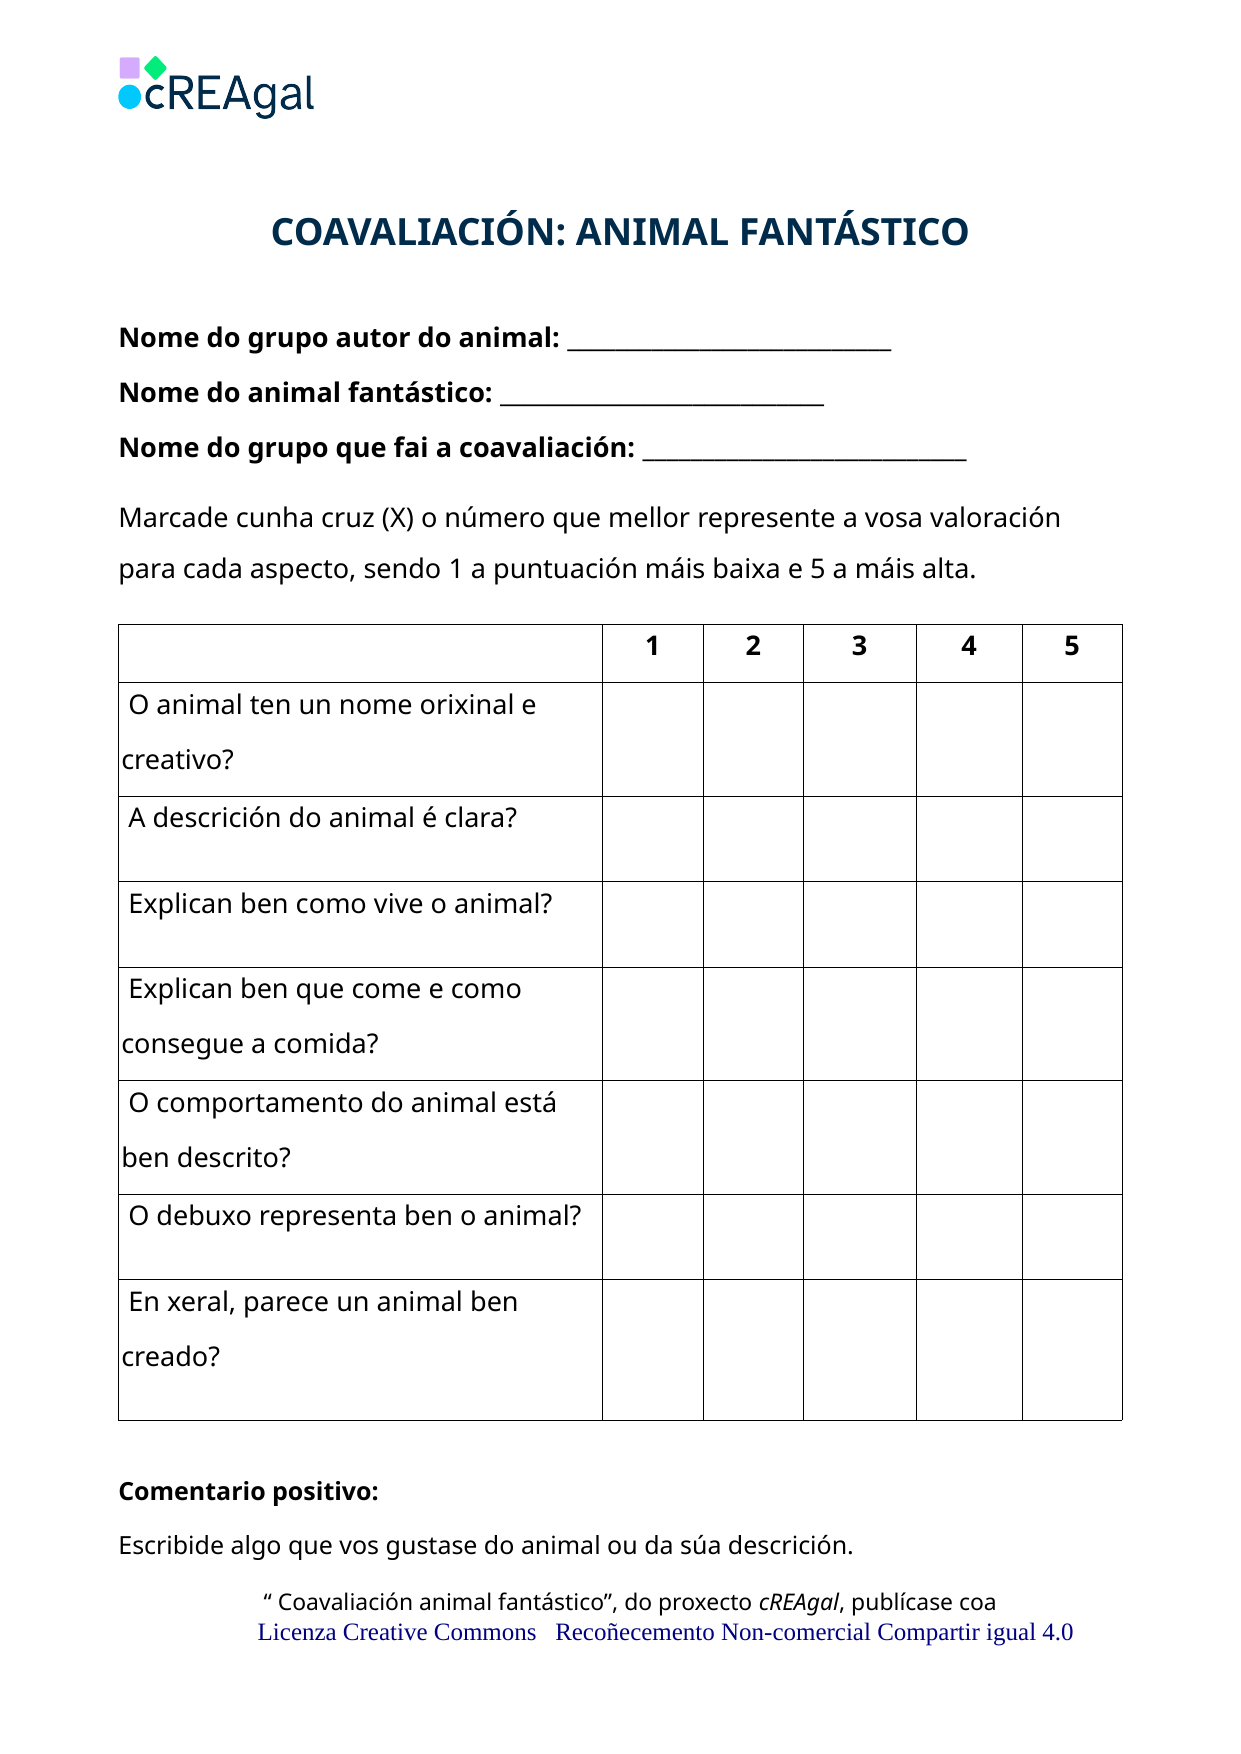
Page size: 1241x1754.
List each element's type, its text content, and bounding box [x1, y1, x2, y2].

table_cell [804, 1081, 916, 1194]
table_cell Explican ben que come e como consegue a comida? [119, 968, 602, 1080]
table_header 3 [804, 625, 916, 682]
table_cell O comportamento do animal está ben descrito? [119, 1081, 602, 1194]
table_cell [804, 968, 916, 1080]
table_cell [1023, 882, 1122, 967]
text Escribide algo que vos gustase do animal ou da súa descrición. [118, 1528, 1122, 1562]
text Nome do grupo autor do animal: ___________________________ Nome do animal fantástico: ___________________________ Nome do grupo que fai a coavaliación: ___________________________ [118, 318, 1122, 466]
table_cell [1023, 797, 1122, 881]
table_cell [704, 968, 803, 1080]
table_cell [603, 1081, 703, 1194]
table_cell [1023, 968, 1122, 1080]
table_cell [603, 683, 703, 796]
table_cell [704, 1081, 803, 1194]
table_cell [804, 683, 916, 796]
table_cell Explican ben como vive o animal? [119, 882, 602, 967]
table_cell [704, 882, 803, 967]
table_header [119, 625, 602, 682]
table_header 2 [704, 625, 803, 682]
table_cell [917, 968, 1022, 1080]
table_cell [804, 882, 916, 967]
table_cell O animal ten un nome orixinal e creativo? [119, 683, 602, 796]
table_cell [1023, 1195, 1122, 1279]
text Marcade cunha cruz (X) o número que mellor represente a vosa valoración para cada aspecto, sendo 1 a puntuación máis baixa e 5 a máis alta. [118, 498, 1122, 586]
table_cell [917, 1195, 1022, 1279]
table_cell [917, 683, 1022, 796]
table_cell A descrición do animal é clara? [119, 797, 602, 881]
table_cell [917, 797, 1022, 881]
table_cell [804, 1195, 916, 1279]
table_cell [603, 968, 703, 1080]
table_cell [917, 1081, 1022, 1194]
table_cell En xeral, parece un animal ben creado? [119, 1280, 602, 1420]
table_header 5 [1023, 625, 1122, 682]
table_cell [603, 1280, 703, 1420]
subtitle COAVALIACIÓN: ANIMAL FANTÁSTICO [118, 206, 1122, 257]
table_header 4 [917, 625, 1022, 682]
table_cell [1023, 683, 1122, 796]
table_cell [704, 683, 803, 796]
table_cell [917, 1280, 1022, 1420]
table_cell [603, 797, 703, 881]
table_cell [603, 882, 703, 967]
picture [118, 56, 314, 119]
text Comentario positivo: [118, 1474, 1122, 1508]
table_cell [704, 797, 803, 881]
table_cell [704, 1195, 803, 1279]
table_cell [917, 882, 1022, 967]
table_cell [704, 1280, 803, 1420]
table_cell [603, 1195, 703, 1279]
table_cell [1023, 1280, 1122, 1420]
table_cell [1023, 1081, 1122, 1194]
table_cell [804, 1280, 916, 1420]
table_cell O debuxo representa ben o animal? [119, 1195, 602, 1279]
table_header 1 [603, 625, 703, 682]
table_cell [804, 797, 916, 881]
